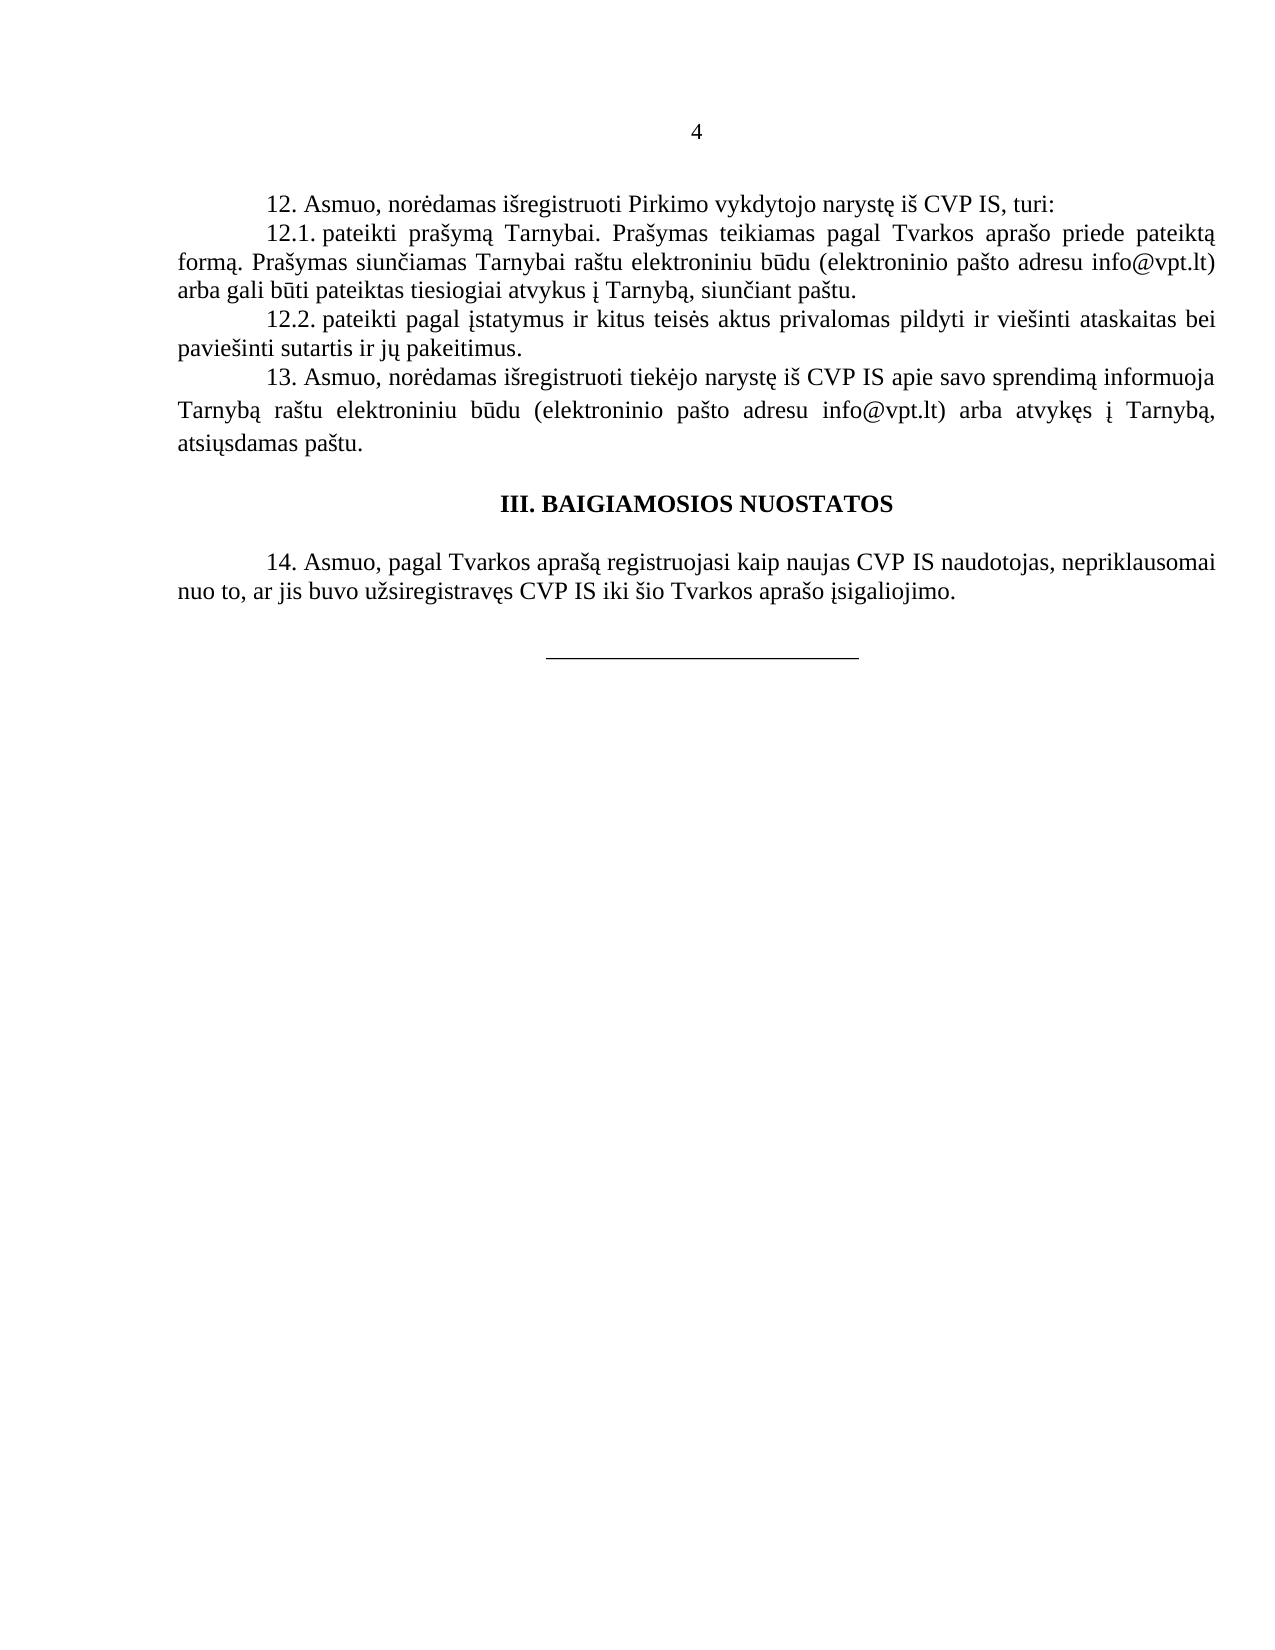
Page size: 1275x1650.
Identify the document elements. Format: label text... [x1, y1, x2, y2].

text _________________________ [188, 633, 1216, 662]
text 12.1. pateikti prašymą Tarnybai. Prašymas teikiamas pagal Tvarkos aprašo priede pateiktą formą. Prašymas siunčiamas Tarnybai raštu elektroniniu būdu (elektroninio pašto adresu info@vpt.lt) arba gali būti pateiktas tiesiogiai atvykus į Tarnybą, siunčiant paštu. [177, 218, 1216, 304]
text 12. Asmuo, norėdamas išregistruoti Pirkimo vykdytojo narystę iš CVP IS, turi: [177, 189, 1216, 218]
text 14. Asmuo, pagal Tvarkos aprašą registruojasi kaip naujas CVP IS naudotojas, nepriklausomai nuo to, ar jis buvo užsiregistravęs CVP IS iki šio Tvarkos aprašo įsigaliojimo. [177, 547, 1216, 604]
text 13. Asmuo, norėdamas išregistruoti tiekėjo narystę iš CVP IS apie savo sprendimą informuoja Tarnybą raštu elektroniniu būdu (elektroninio pašto adresu info@vpt.lt) arba atvykęs į Tarnybą, atsiųsdamas paštu. [177, 362, 1216, 457]
text III. BAIGIAMOSIOS NUOSTATOS [177, 489, 1216, 518]
text 12.2. pateikti pagal įstatymus ir kitus teisės aktus privalomas pildyti ir viešinti ataskaitas bei paviešinti sutartis ir jų pakeitimus. [177, 304, 1216, 362]
